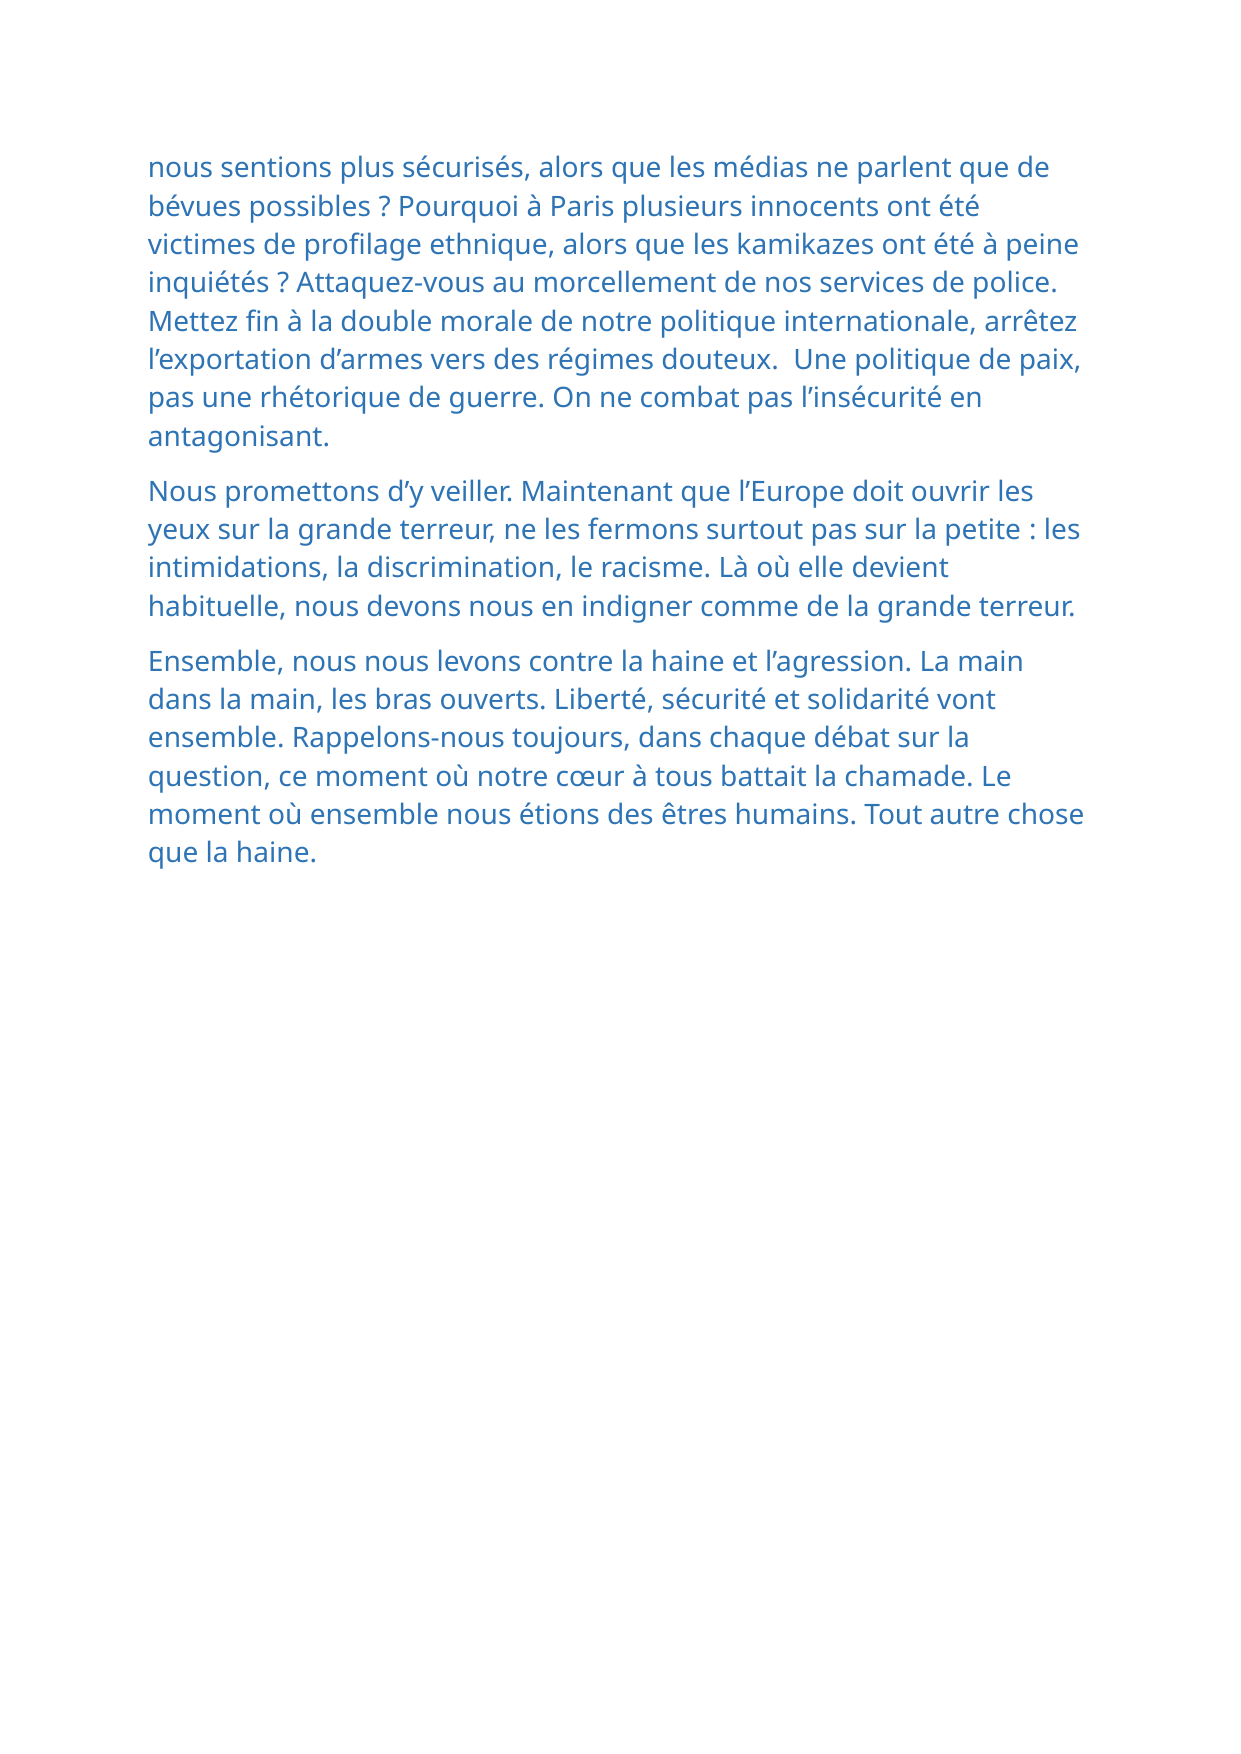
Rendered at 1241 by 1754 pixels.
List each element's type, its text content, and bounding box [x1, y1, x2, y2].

text Ensemble, nous nous levons contre la haine et l’agression. La main dans la main, les bras ouverts. Liberté, sécurité et solidarité vont ensemble. Rappelons-nous toujours, dans chaque débat sur la question, ce moment où notre cœur à tous battait la chamade. Le moment où ensemble nous étions des êtres humains. Tout autre chose que la haine. [148, 641, 1093, 871]
text Nous promettons d’y veiller. Maintenant que l’Europe doit ouvrir les yeux sur la grande terreur, ne les fermons surtout pas sur la petite : les intimidations, la discrimination, le racisme. Là où elle devient habituelle, nous devons nous en indigner comme de la grande terreur. [148, 471, 1093, 624]
text nous sentions plus sécurisés, alors que les médias ne parlent que de bévues possibles ? Pourquoi à Paris plusieurs innocents ont été victimes de profilage ethnique, alors que les kamikazes ont été à peine inquiétés ? Attaquez-vous au morcellement de nos services de police. Mettez fin à la double morale de notre politique internationale, arrêtez l’exportation d’armes vers des régimes douteux. Une politique de paix, pas une rhétorique de guerre. On ne combat pas l’insécurité en antagonisant. [148, 148, 1093, 454]
